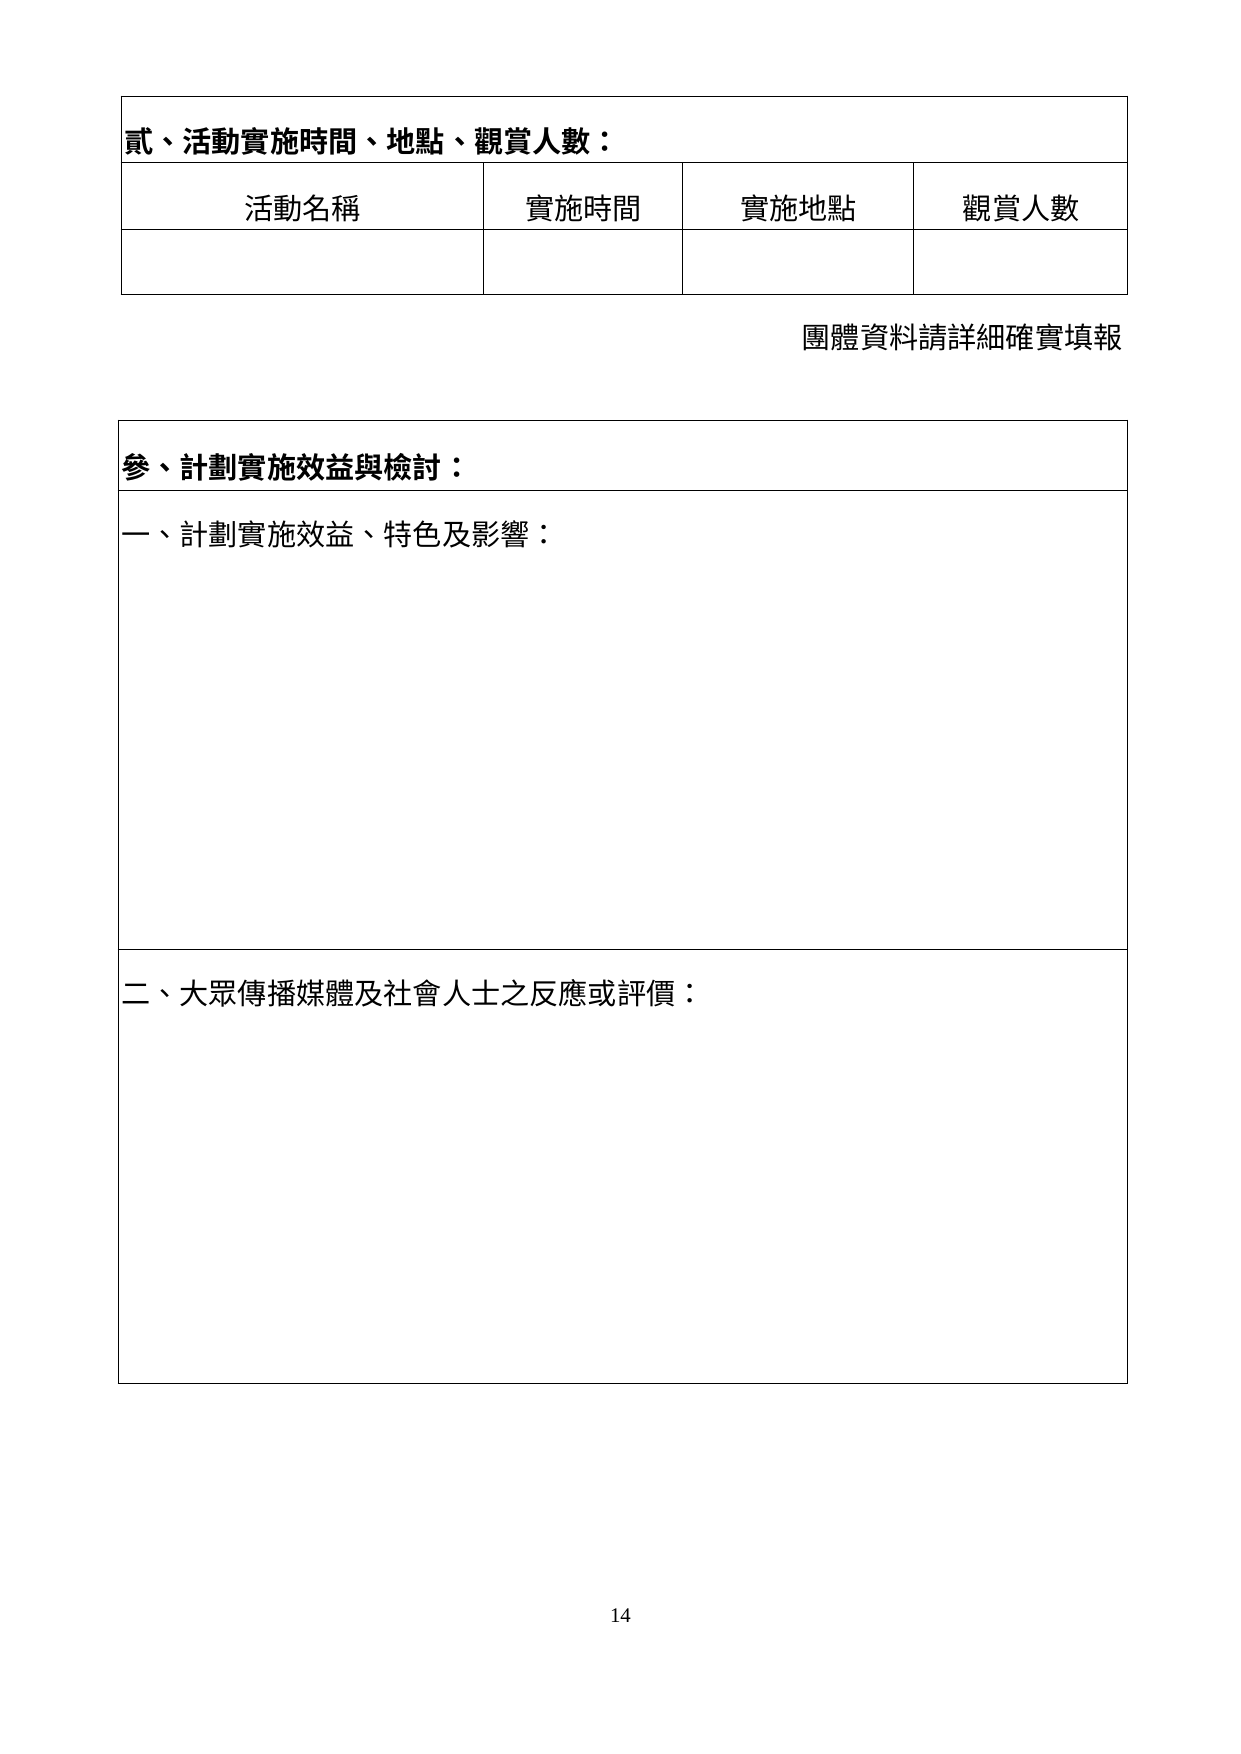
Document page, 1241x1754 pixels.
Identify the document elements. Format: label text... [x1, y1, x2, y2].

table_cell 一、計劃實施效益、特色及影響： [119, 491, 1127, 949]
table_cell [683, 230, 913, 293]
text 團體資料請詳細確實填報 [118, 294, 1122, 357]
table_cell [484, 230, 682, 293]
table_cell 實施地點 [683, 163, 913, 229]
table_cell 二、大眾傳播媒體及社會人士之反應或評價： [119, 950, 1127, 1383]
table_cell 實施時間 [484, 163, 682, 229]
table_cell 活動名稱 [122, 163, 483, 229]
table_cell [914, 230, 1127, 293]
table_cell 貳、活動實施時間、地點、觀賞人數： [122, 97, 1127, 162]
table_header 參、計劃實施效益與檢討： [119, 421, 1127, 490]
table_cell 觀賞人數 [914, 163, 1127, 229]
table_cell [122, 230, 483, 293]
